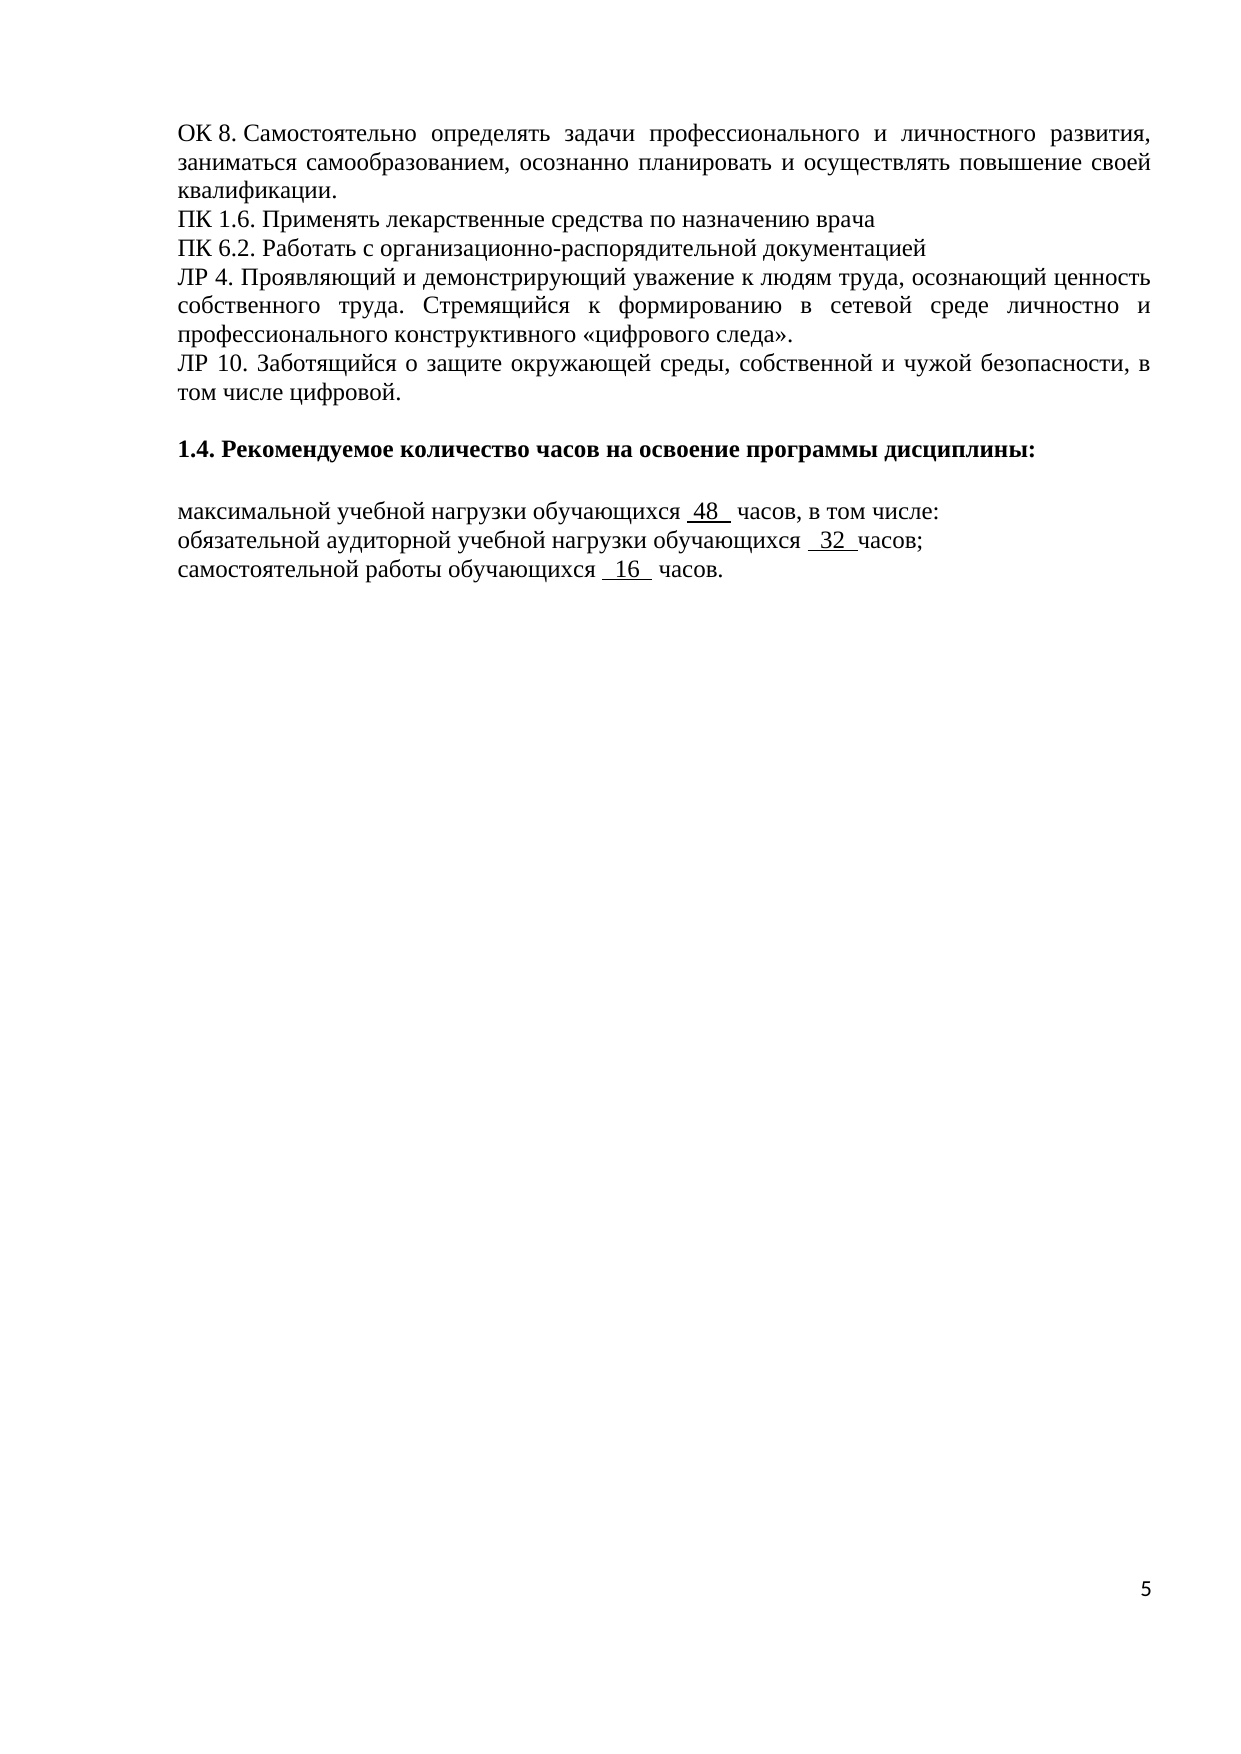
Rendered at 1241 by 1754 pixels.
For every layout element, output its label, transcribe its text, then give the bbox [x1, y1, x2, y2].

text ЛР 4. Проявляющий и демонстрирующий уважение к людям труда, осознающий ценность собственного труда. Стремящийся к формированию в сетевой среде личностно и профессионального конструктивного «цифрового следа». [177, 262, 1152, 348]
text ПК 1.6. Применять лекарственные средства по назначению врача [177, 204, 1152, 233]
text ЛР 10. Заботящийся о защите окружающей среды, собственной и чужой безопасности, в том числе цифровой. [177, 348, 1152, 406]
subtitle 1.4. Рекомендуемое количество часов на освоение программы дисциплины: [177, 434, 1152, 463]
text ПК 6.2. Работать с организационно-распорядительной документацией [177, 233, 1152, 262]
text ОК 8. Самостоятельно определять задачи профессионального и личностного развития, заниматься самообразованием, осознанно планировать и осуществлять повышение своей квалификации. [177, 118, 1152, 204]
text максимальной учебной нагрузки обучающихся 48 часов, в том числе: [177, 496, 1152, 525]
text обязательной аудиторной учебной нагрузки обучающихся 32 часов; [177, 525, 1152, 554]
text самостоятельной работы обучающихся 16 часов. [177, 554, 1152, 582]
